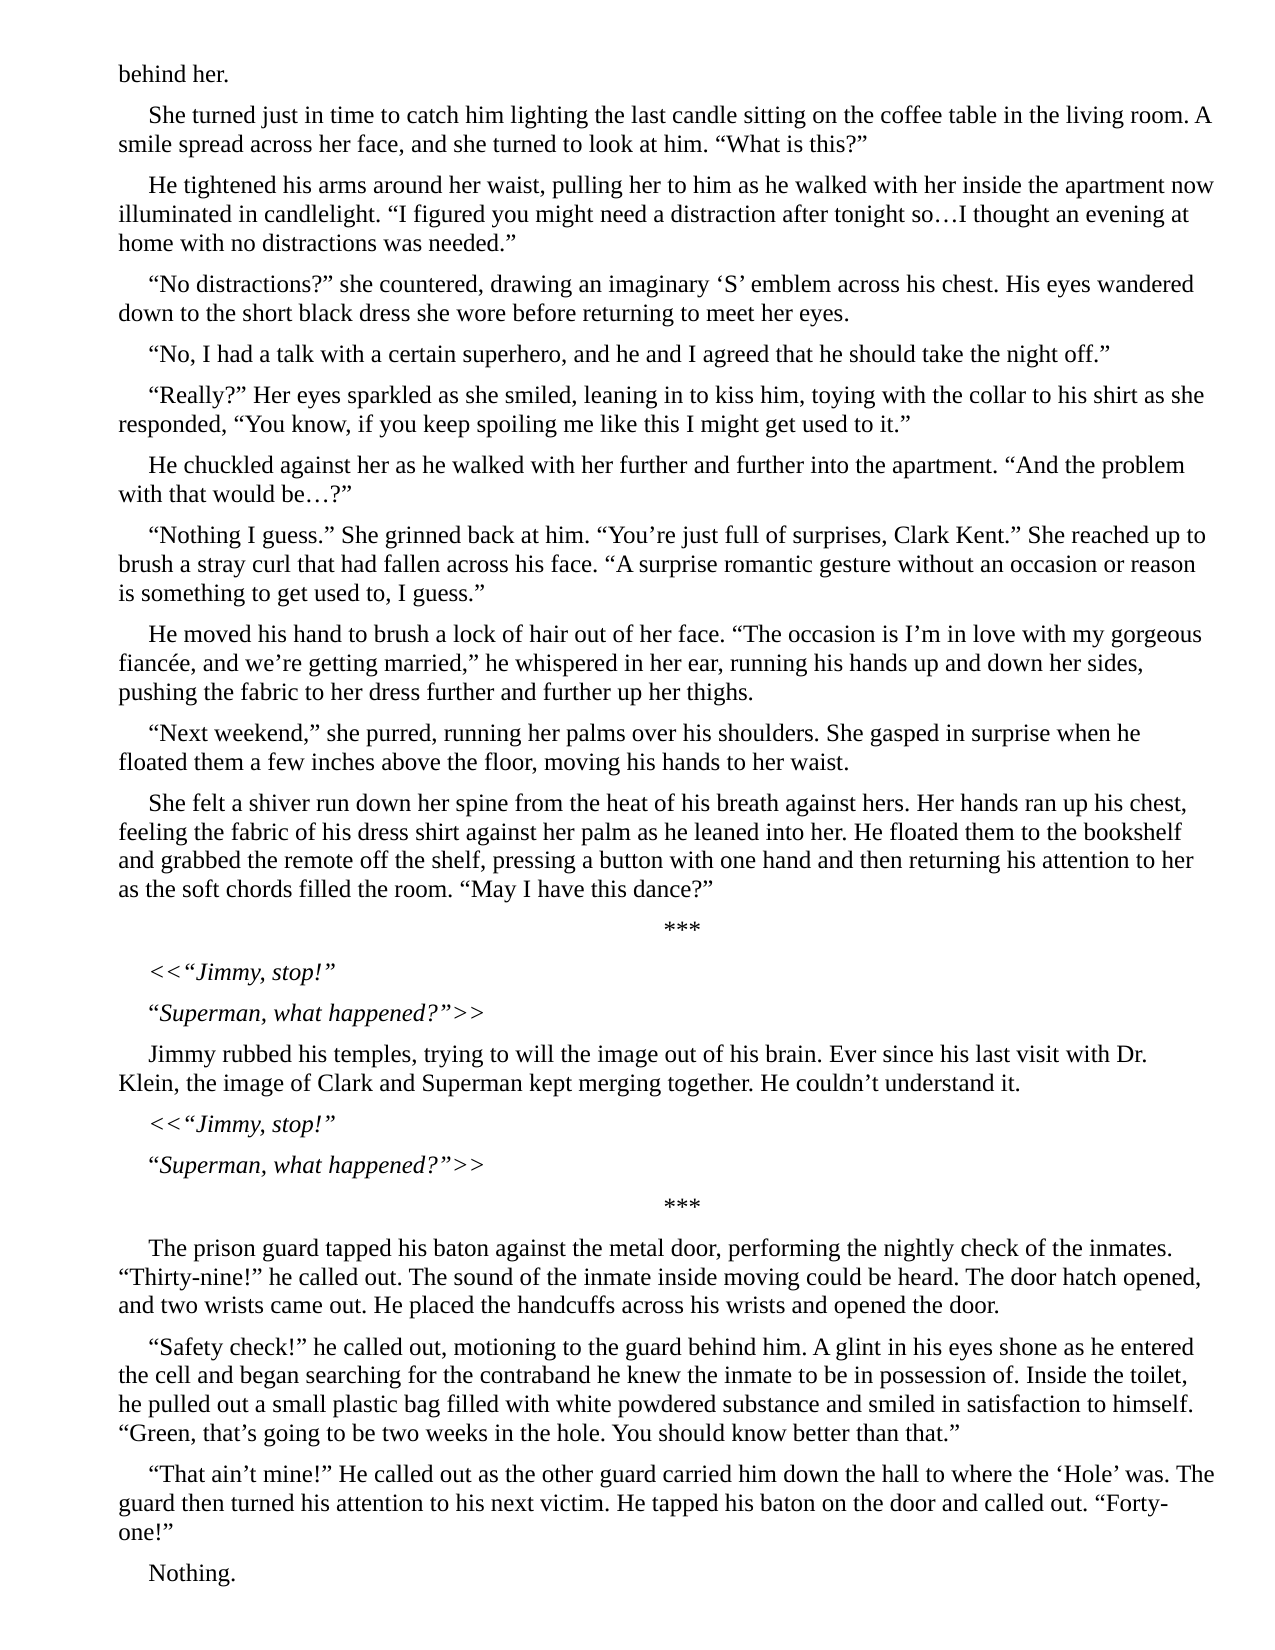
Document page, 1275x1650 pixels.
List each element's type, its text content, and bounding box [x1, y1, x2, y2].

text *** [118, 1192, 1216, 1220]
text He moved his hand to brush a lock of hair out of her face. “The occasion is I’m in love with my gorgeous fiancée, and we’re getting married,” he whispered in her ear, running his hands up and down her sides, pushing the fabric to her dress further and further up her thighs. [118, 619, 1216, 705]
text “Safety check!” he called out, motioning to the guard behind him. A glint in his eyes shone as he entered the cell and began searching for the contraband he knew the inmate to be in possession of. Inside the toilet, he pulled out a small plastic bag filled with white powdered substance and smiled in satisfaction to himself. “Green, that’s going to be two weeks in the hole. You should know better than that.” [118, 1332, 1216, 1447]
text “No distractions?” she countered, drawing an imaginary ‘S’ emblem across his chest. His eyes wandered down to the short black dress she wore before returning to meet her eyes. [118, 269, 1216, 327]
text behind her. [118, 59, 1216, 88]
text “Nothing I guess.” She grinned back at him. “You’re just full of surprises, Clark Kent.” She reached up to brush a stray curl that had fallen across his face. “A surprise romantic gesture without an occasion or reason is something to get used to, I guess.” [118, 520, 1216, 607]
text He chuckled against her as he walked with her further and further into the apartment. “And the problem with that would be…?” [118, 450, 1216, 508]
text Jimmy rubbed his temples, trying to will the image out of his brain. Ever since his last visit with Dr. Klein, the image of Clark and Superman kept merging together. He couldn’t understand it. [118, 1039, 1216, 1097]
text Nothing. [118, 1558, 1216, 1587]
text “No, I had a talk with a certain superhero, and he and I agreed that he should take the night off.” [118, 339, 1216, 368]
text The prison guard tapped his baton against the metal door, performing the nightly check of the inmates. “Thirty-nine!” he called out. The sound of the inmate inside moving could be heard. The door hatch opened, and two wrists came out. He placed the handcuffs across his wrists and opened the door. [118, 1233, 1216, 1319]
text <<“Jimmy, stop!” [118, 1109, 1216, 1138]
text She turned just in time to catch him lighting the last candle sitting on the coffee table in the living room. A smile spread across her face, and she turned to look at him. “What is this?” [118, 100, 1216, 158]
text “Really?” Her eyes sparkled as she smiled, leaning in to kiss him, toying with the collar to his shirt as she responded, “You know, if you keep spoiling me like this I might get used to it.” [118, 380, 1216, 438]
text <<“Jimmy, stop!” [118, 957, 1216, 985]
text “Next weekend,” she purred, running her palms over his shoulders. She gasped in surprise when he floated them a few inches above the floor, moving his hands to her waist. [118, 718, 1216, 775]
text “Superman, what happened?”>> [118, 1150, 1216, 1179]
text *** [118, 915, 1216, 944]
text He tightened his arms around her waist, pulling her to him as he walked with her inside the apartment now illuminated in candlelight. “I figured you might need a distraction after tonight so…I thought an evening at home with no distractions was needed.” [118, 170, 1216, 257]
text “Superman, what happened?”>> [118, 998, 1216, 1027]
text “That ain’t mine!” He called out as the other guard carried him down the hall to where the ‘Hole’ was. The guard then turned his attention to his next victim. He tapped his baton on the door and called out. “Forty-one!” [118, 1459, 1216, 1545]
text She felt a shiver run down her spine from the heat of his breath against hers. Her hands ran up his chest, feeling the fabric of his dress shirt against her palm as he leaned into her. He floated them to the bookshelf and grabbed the remote off the shelf, pressing a button with one hand and then returning his attention to her as the soft chords filled the room. “May I have this dance?” [118, 788, 1216, 903]
